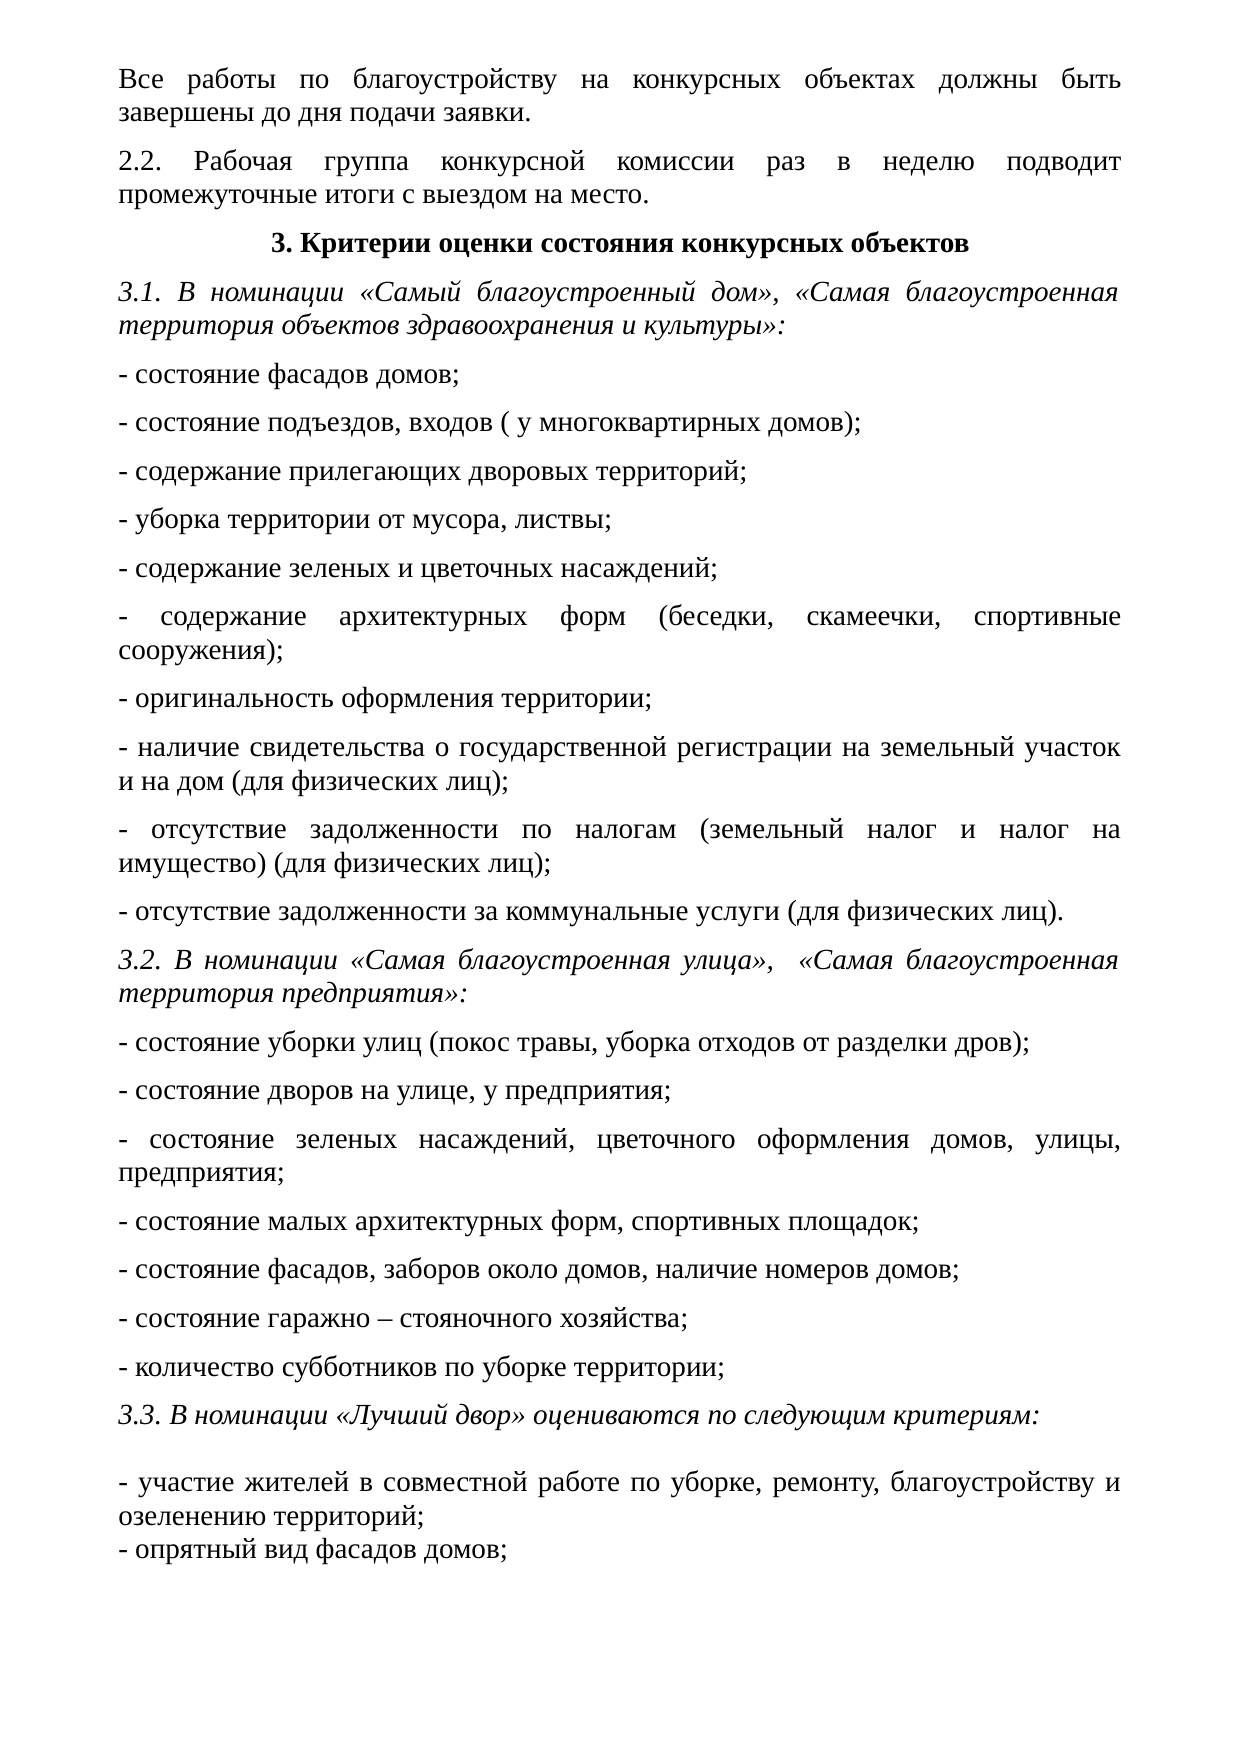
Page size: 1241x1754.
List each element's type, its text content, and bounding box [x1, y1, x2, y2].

text - уборка территории от мусора, листвы; [118, 501, 1122, 535]
text - состояние малых архитектурных форм, спортивных площадок; [118, 1203, 1122, 1237]
list - наличие свидетельства о государственной регистрации на земельный участок и на дом (для физических лиц); [118, 729, 1122, 796]
text - состояние зеленых насаждений, цветочного оформления домов, улицы, предприятия; [118, 1121, 1122, 1188]
list - опрятный вид фасадов домов; [118, 1531, 1122, 1565]
text - состояние фасадов домов; [118, 356, 1122, 389]
text 3.2. В номинации «Самая благоустроенная улица», «Самая благоустроенная территория предприятия»: [118, 942, 1122, 1009]
list - отсутствие задолженности за коммунальные услуги (для физических лиц). [118, 893, 1122, 927]
text - содержание зеленых и цветочных насаждений; [118, 550, 1122, 583]
text Все работы по благоустройству на конкурсных объектах должны быть завершены до дня подачи заявки. [118, 61, 1122, 128]
text 3. Критерии оценки состояния конкурсных объектов [118, 225, 1122, 259]
text 3.1. В номинации «Самый благоустроенный дом», «Самая благоустроенная территория объектов здравоохранения и культуры»: [118, 274, 1122, 341]
list - количество субботников по уборке территории; [118, 1349, 1122, 1382]
list - участие жителей в совместной работе по уборке, ремонту, благоустройству и озеленению территорий; [118, 1464, 1122, 1531]
text - состояние фасадов, заборов около домов, наличие номеров домов; [118, 1252, 1122, 1285]
text 2.2. Рабочая группа конкурсной комиссии раз в неделю подводит промежуточные итоги с выездом на место. [118, 143, 1122, 210]
text - содержание прилегающих дворовых территорий; [118, 453, 1122, 486]
text - состояние уборки улиц (покос травы, уборка отходов от разделки дров); [118, 1024, 1122, 1057]
list 3.3. В номинации «Лучший двор» оцениваются по следующим критериям: [118, 1397, 1122, 1431]
list - содержание архитектурных форм (беседки, скамеечки, спортивные сооружения); [118, 598, 1122, 666]
text - состояние подъездов, входов ( у многоквартирных домов); [118, 404, 1122, 438]
text - состояние гаражно – стояночного хозяйства; [118, 1300, 1122, 1334]
list - отсутствие задолженности по налогам (земельный налог и налог на имущество) (для физических лиц); [118, 811, 1122, 878]
list - оригинальность оформления территории; [118, 681, 1122, 714]
text - состояние дворов на улице, у предприятия; [118, 1072, 1122, 1106]
